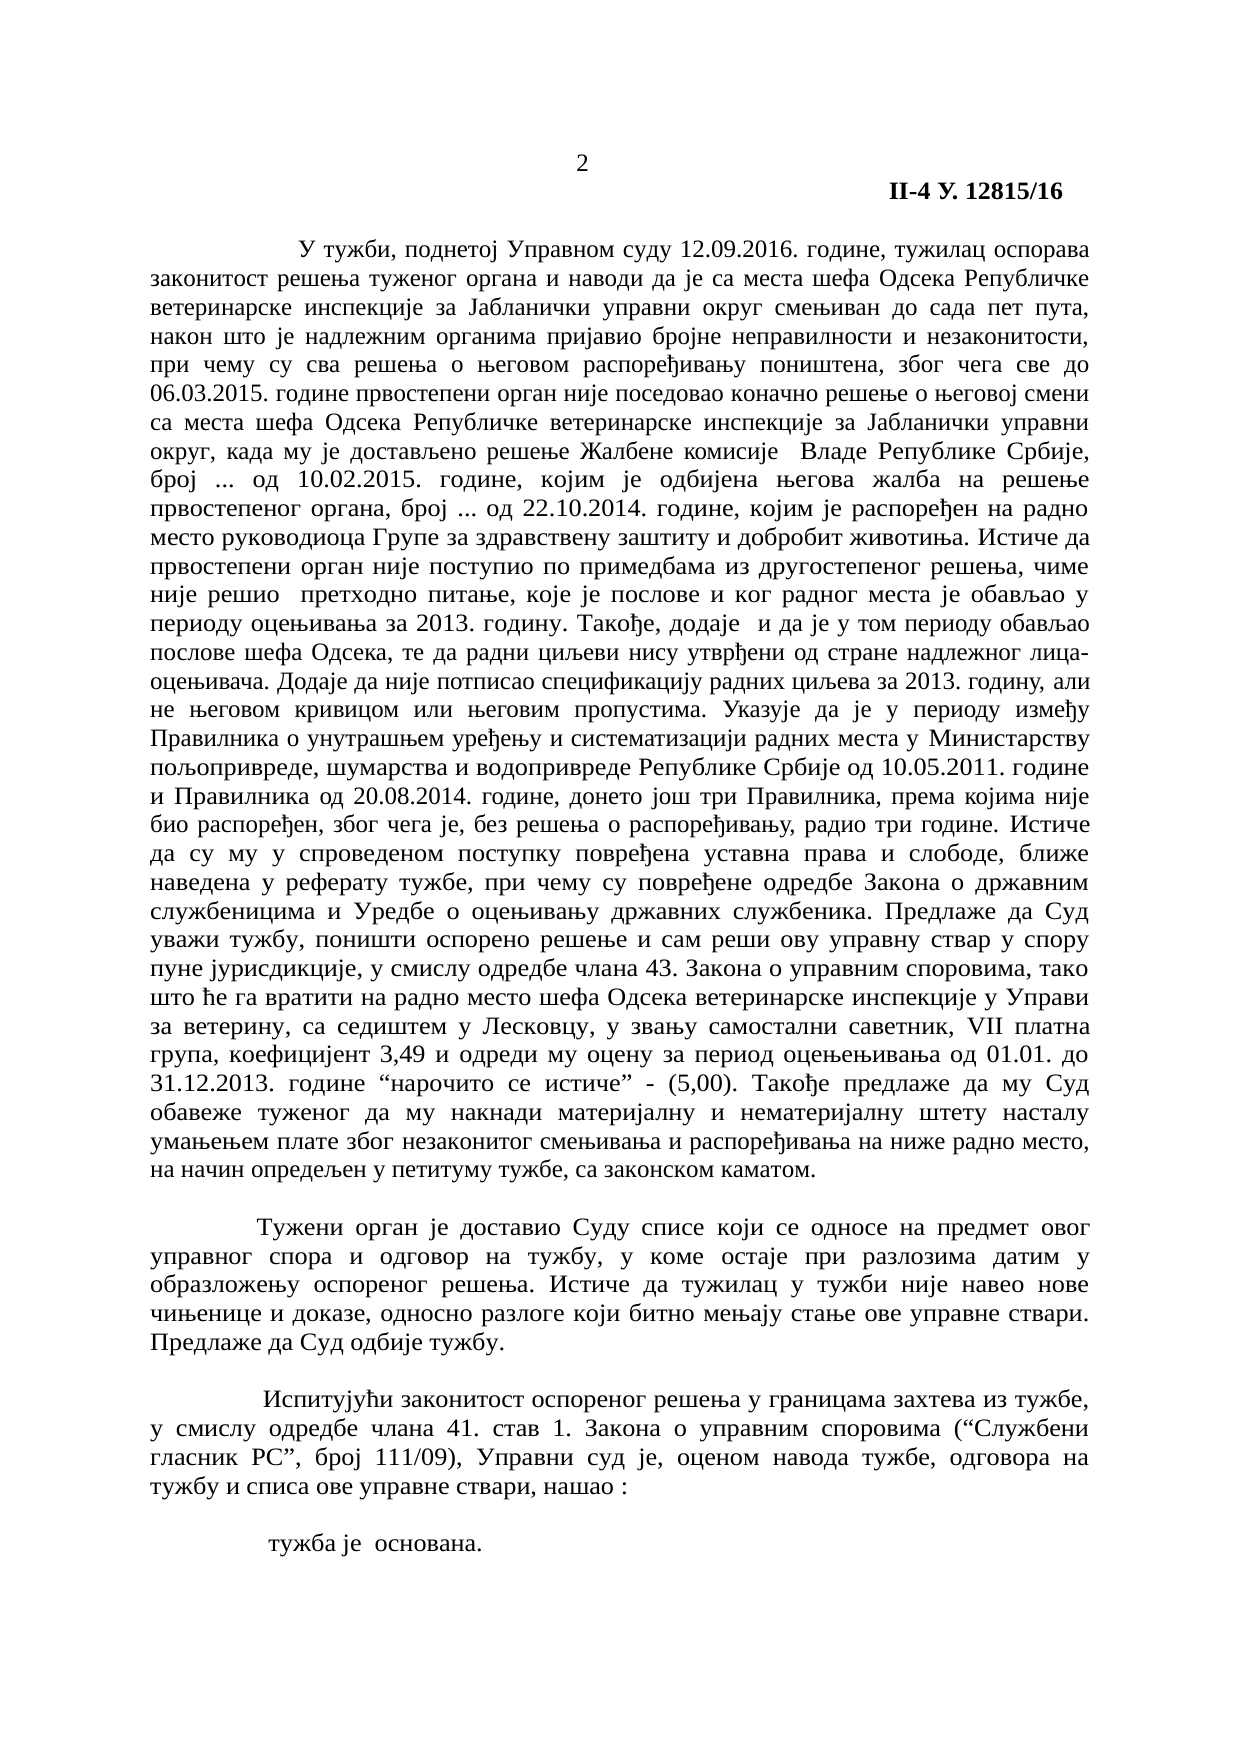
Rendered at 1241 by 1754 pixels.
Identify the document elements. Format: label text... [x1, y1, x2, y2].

text Тужени орган је доставио Суду списе који се односе на предмет овог управног спора и одговор на тужбу, у коме остаје при разлозима датим у образложењу оспореног решења. Истиче да тужилац у тужби није навео нове чињенице и доказе, односно разлоге који битно мењају стање ове управне ствари. Предлаже да Суд одбије тужбу. [150, 1212, 1090, 1356]
text тужба је основана. [150, 1528, 1090, 1557]
text У тужби, поднетој Управном суду 12.09.2016. године, тужилац оспорава законитост решења туженог органа и наводи да је са места шефа Одсека Републичке ветеринарске инспекције за Јабланички управни округ смењиван до сада пет пута, након што је надлежним органима пријавио бројне неправилности и незаконитости, при чему су сва решења о његовом распоређивању поништена, због чега све до 06.03.2015. године првостепени орган није поседовао коначно решење о његовој смени са места шефа Одсека Републичке ветеринарске инспекције за Јабланички управни округ, када му је достављено решење Жалбене комисије Владе Републике Србије, број ... од 10.02.2015. године, којим је одбијена његова жалба на решење првостепеног органа, број ... од 22.10.2014. године, којим је распоређен на радно место руководиоца Групе за здравствену заштиту и добробит животиња. Истиче да првостепени орган није поступио по примедбама из другостепеног решења, чиме није решио претходно питање, које је послове и ког радног места је обављао у периоду оцењивања за 2013. годину. Такође, додаје и да је у том периоду обављао послове шефа Одсека, те да радни циљеви нису утврђени од стране надлежног лица-оцењивача. Додаје да није потписао спецификацију радних циљева за 2013. годину, али не његовом кривицом или његовим пропустима. Указује да је у периоду између Правилника о унутрашњем уређењу и систематизацији радних места у Министарству пољопривреде, шумарства и водопривреде Републике Србије од 10.05.2011. године и Правилника од 20.08.2014. године, донето још три Правилника, према којима није био распоређен, због чега је, без решења о распоређивању, радио три године. Истиче да су му у спроведеном поступку повређена уставна права и слободе, ближе наведена у реферату тужбе, при чему су повређене одредбе Закона о државним службеницима и Уредбе о оцењивању државних службеника. Предлаже да Суд уважи тужбу, поништи оспорено решење и сам реши ову управну ствар у спору пуне јурисдикције, у смислу одредбе члана 43. Закона о управним споровима, тако што ће га вратити на радно место шефа Одсека ветеринарске инспекције у Управи за ветерину, са седиштем у Лесковцу, у звању самостални саветник, VII платна група, коефицијент 3,49 и одреди му оцену за период оцењењивања од 01.01. до 31.12.2013. године “нарочито се истиче” - (5,00). Такође предлаже да му Суд обавеже туженог да му накнади материјалну и нематеријалну штету насталу умањењем плате због незаконитог смењивања и распоређивања на ниже радно место, на начин опредељен у петитуму тужбе, са законском каматом. [150, 234, 1090, 1183]
text Испитујући законитост оспореног решења у границама захтева из тужбе, у смислу одредбе члана 41. став 1. Закона о управним споровима (“Службени гласник РС”, број 111/09), Управни суд је, оценом навода тужбе, одговора на тужбу и списа ове управне ствари, нашао : [150, 1384, 1090, 1499]
